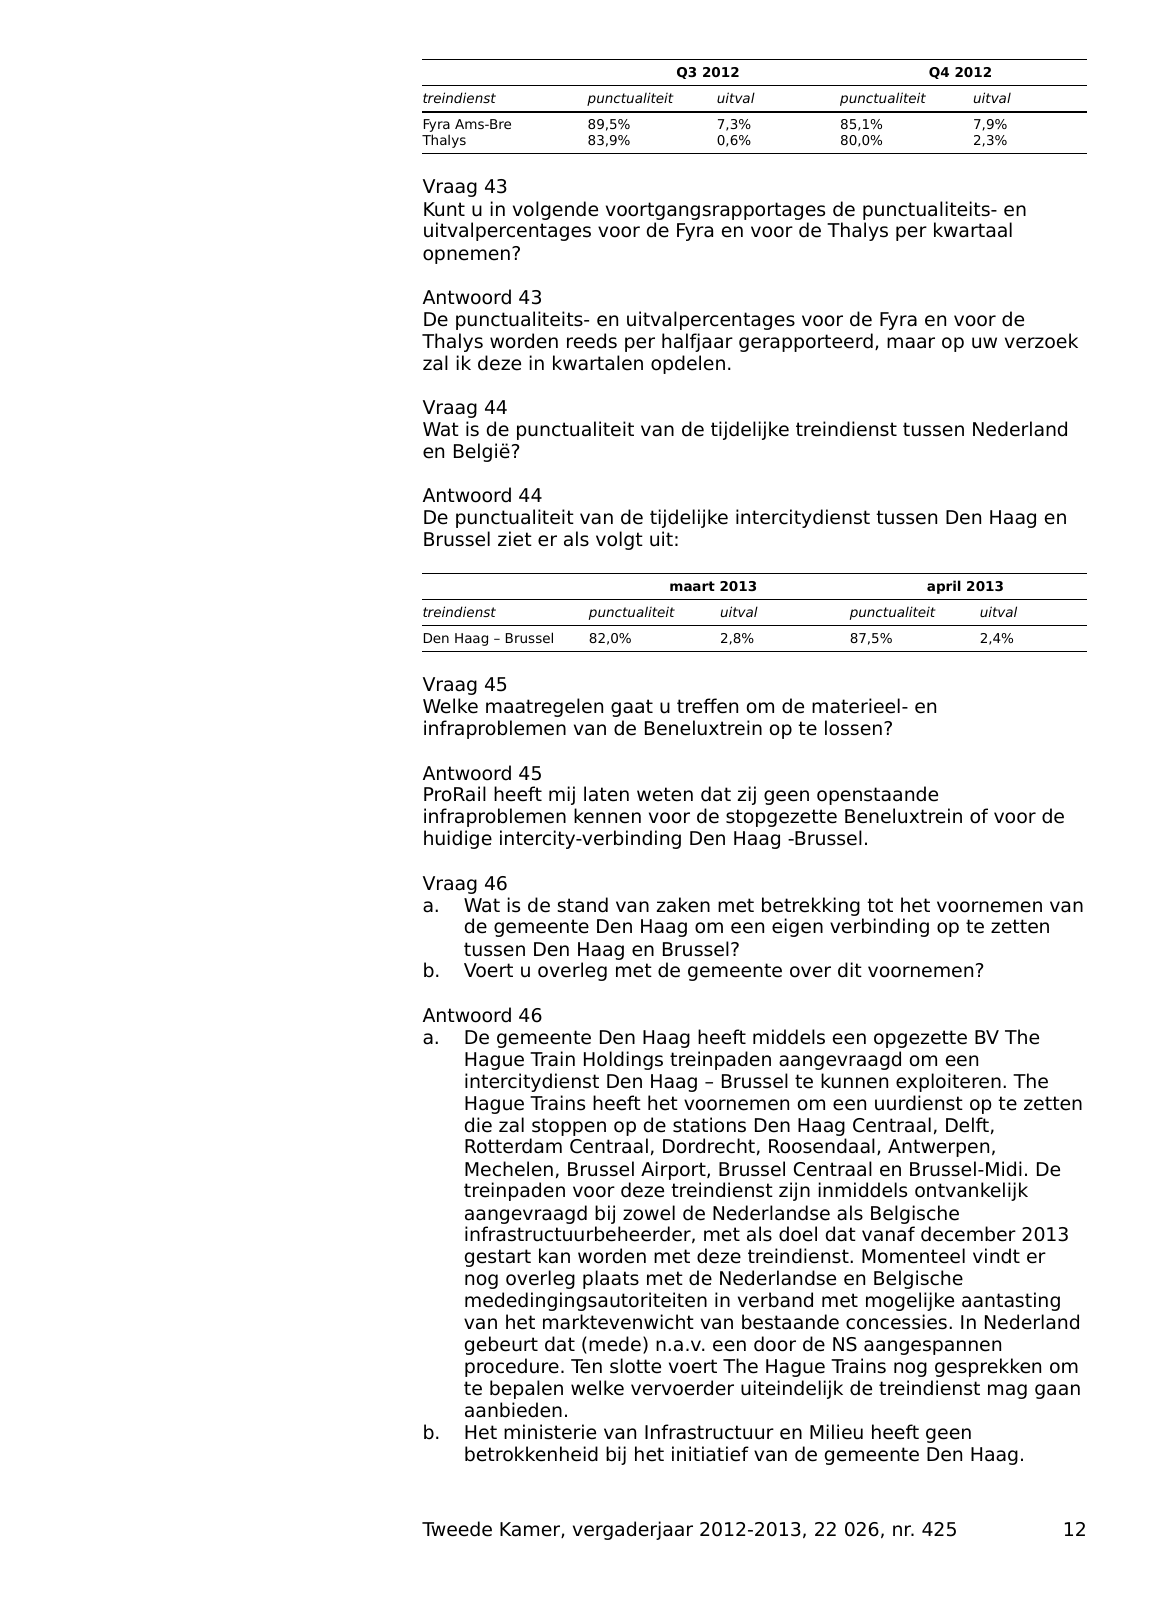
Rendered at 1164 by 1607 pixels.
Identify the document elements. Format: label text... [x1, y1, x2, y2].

table_cell 2,8% [714, 626, 844, 651]
table_cell 7,3% [711, 113, 834, 133]
table_cell 89,5% [581, 113, 711, 133]
table_header Q4 2012 [834, 60, 1087, 85]
table_header april 2013 [844, 574, 1087, 599]
text ProRail heeft mij laten weten dat zij geen openstaande infraproblemen kennen voor de stopgezette Beneluxtrein of voor de huidige intercity-verbinding Den Haag -Brussel. [422, 784, 1087, 850]
table_cell uitval [714, 600, 844, 625]
text De punctualiteits- en uitvalpercentages voor de Fyra en voor de Thalys worden reeds per halfjaar gerapporteerd, maar op uw verzoek zal ik deze in kwartalen opdelen. [422, 308, 1087, 374]
table_cell treindienst [422, 86, 581, 111]
text Vraag 46 [422, 872, 1087, 894]
table_cell punctualiteit [581, 86, 711, 111]
text Antwoord 45 [422, 762, 1087, 784]
text Vraag 45 [422, 674, 1087, 696]
table_header maart 2013 [583, 574, 844, 599]
table_cell 83,9% [581, 133, 711, 153]
table_cell 80,0% [834, 133, 967, 153]
text Wat is de punctualiteit van de tijdelijke treindienst tussen Nederland en België? [422, 419, 1087, 463]
text Welke maatregelen gaat u treffen om de materieel- en infraproblemen van de Beneluxtrein op te lossen? [422, 696, 1087, 740]
table_cell uitval [974, 600, 1087, 625]
table_cell 2,4% [974, 626, 1087, 651]
table_cell Den Haag – Brussel [422, 626, 583, 651]
table_cell punctualiteit [844, 600, 974, 625]
table_cell 0,6% [711, 133, 834, 153]
table_cell 87,5% [844, 626, 974, 651]
table_header [422, 60, 581, 85]
table_cell uitval [711, 86, 834, 111]
table_cell 2,3% [967, 133, 1087, 153]
text Vraag 43 [422, 176, 1087, 198]
table_header [422, 574, 583, 599]
text a. De gemeente Den Haag heeft middels een opgezette BV The Hague Train Holdings treinpaden aangevraagd om een intercitydienst Den Haag – Brussel te kunnen exploiteren. The Hague Trains heeft het voornemen om een uurdienst op te zetten die zal stoppen op de stations Den Haag Centraal, Delft, Rotterdam Centraal, Dordrecht, Roosendaal, Antwerpen, Mechelen, Brussel Airport, Brussel Centraal en Brussel-Midi. De treinpaden voor deze treindienst zijn inmiddels ontvankelijk aangevraagd bij zowel de Nederlandse als Belgische infrastructuurbeheerder, met als doel dat vanaf december 2013 gestart kan worden met deze treindienst. Momenteel vindt er nog overleg plaats met de Nederlandse en Belgische mededingingsautoriteiten in verband met mogelijke aantasting van het marktevenwicht van bestaande concessies. In Nederland gebeurt dat (mede) n.a.v. een door de NS aangespannen procedure. Ten slotte voert The Hague Trains nog gesprekken om te bepalen welke vervoerder uiteindelijk de treindienst mag gaan aanbieden. [422, 1027, 1087, 1422]
table_cell Fyra Ams-Bre [422, 113, 581, 133]
text Antwoord 44 [422, 485, 1087, 507]
table_header Q3 2012 [581, 60, 834, 85]
table_cell Thalys [422, 133, 581, 153]
table_cell 85,1% [834, 113, 967, 133]
text De punctualiteit van de tijdelijke intercitydienst tussen Den Haag en Brussel ziet er als volgt uit: [422, 507, 1087, 551]
table_cell uitval [967, 86, 1087, 111]
table_cell treindienst [422, 600, 583, 625]
text Antwoord 46 [422, 1004, 1087, 1027]
text b. Het ministerie van Infrastructuur en Milieu heeft geen betrokkenheid bij het initiatief van de gemeente Den Haag. [422, 1422, 1087, 1466]
text Kunt u in volgende voortgangsrapportages de punctualiteits- en uitvalpercentages voor de Fyra en voor de Thalys per kwartaal opnemen? [422, 198, 1087, 264]
text b. Voert u overleg met de gemeente over dit voornemen? [422, 960, 1087, 982]
table_cell punctualiteit [834, 86, 967, 111]
text Vraag 44 [422, 397, 1087, 419]
table_cell 7,9% [967, 113, 1087, 133]
table_cell 82,0% [583, 626, 714, 651]
table_cell punctualiteit [583, 600, 714, 625]
text Antwoord 43 [422, 287, 1087, 308]
text a. Wat is de stand van zaken met betrekking tot het voornemen van de gemeente Den Haag om een eigen verbinding op te zetten tussen Den Haag en Brussel? [422, 894, 1087, 960]
